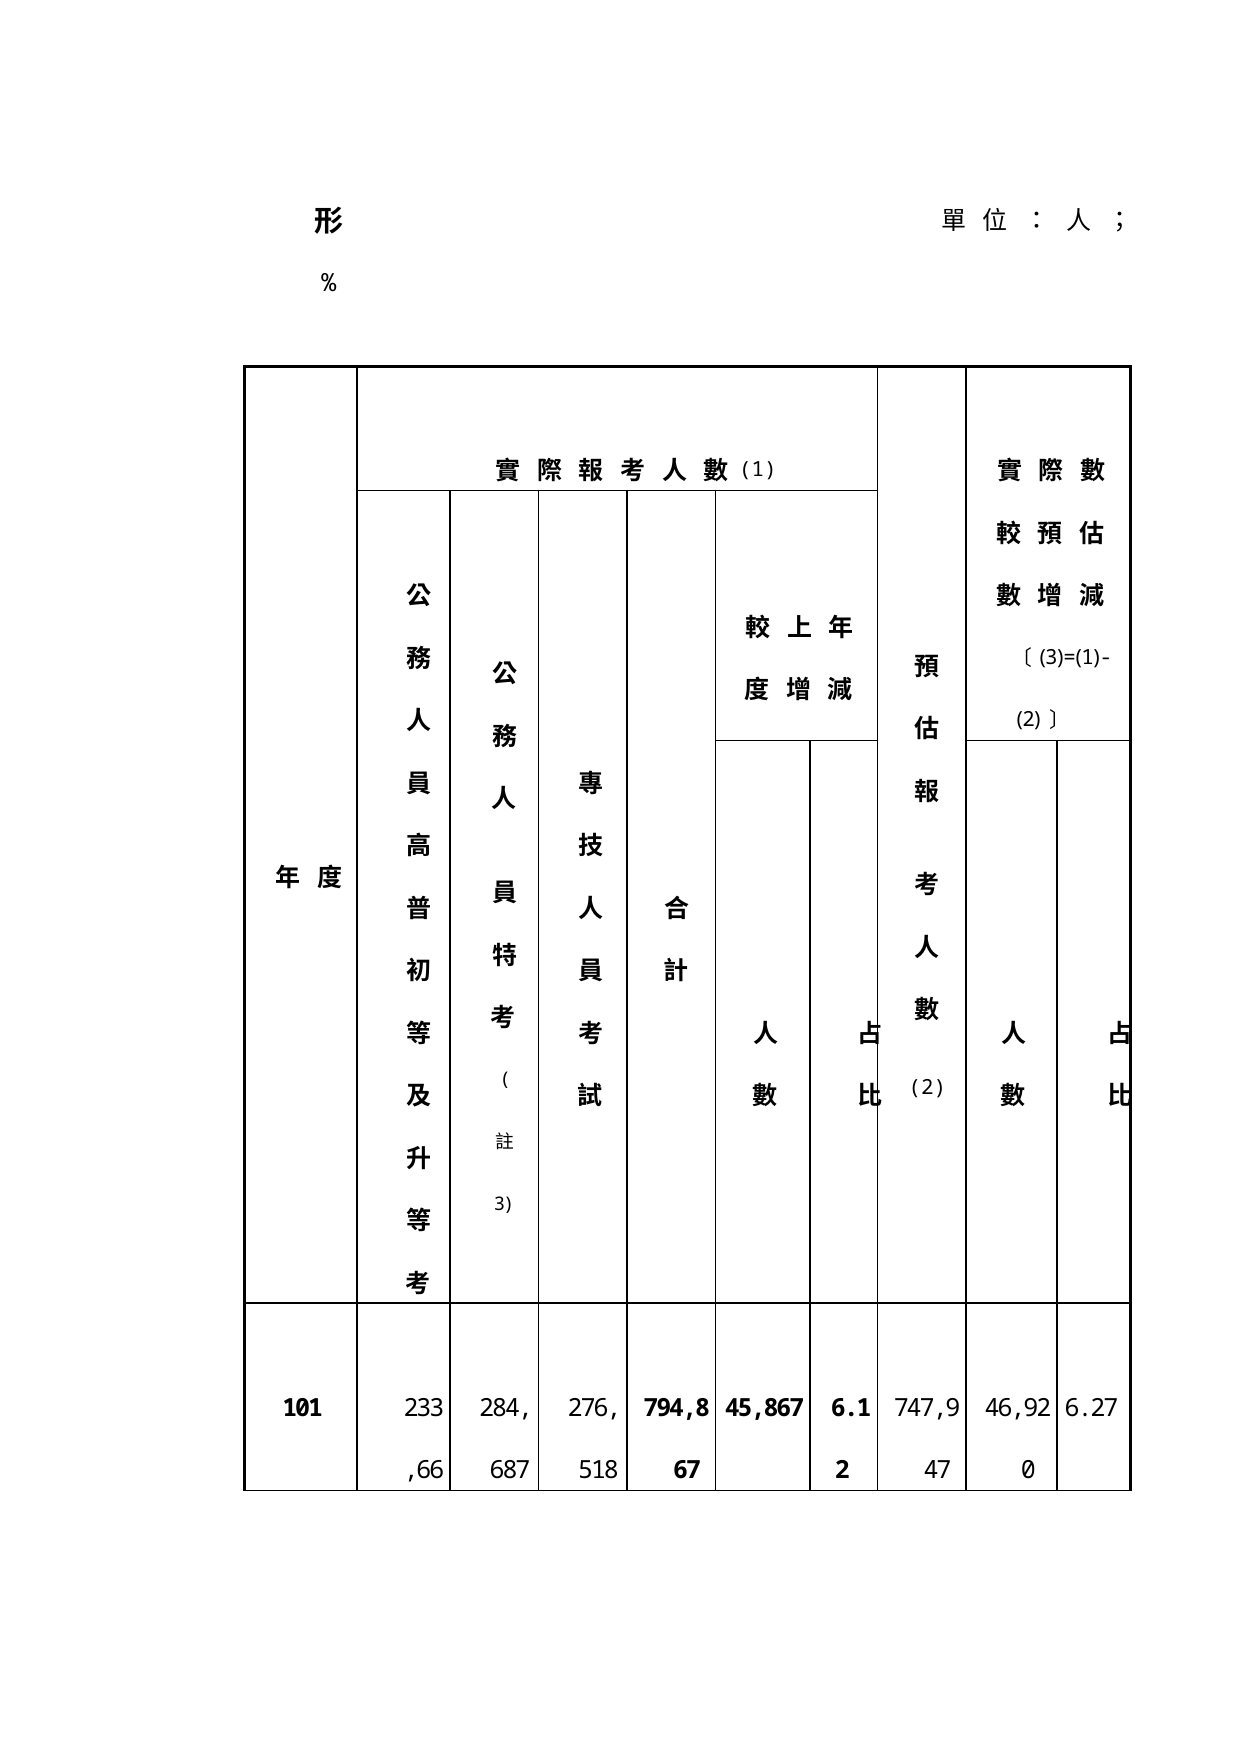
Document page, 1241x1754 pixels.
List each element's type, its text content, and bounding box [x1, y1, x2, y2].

table_cell 公務人 員特考(註3) [451, 491, 538, 1302]
table_cell 占比 [1058, 741, 1129, 1302]
table_header 實際數較預估數增減〔(3)=(1)-(2)〕 [967, 368, 1129, 740]
table_cell 占比 [811, 741, 877, 1302]
table_header 預估報 考人數 (2) [878, 368, 965, 1302]
table_cell 合計 [628, 491, 715, 1302]
table_header 年度 [246, 368, 356, 1302]
table_cell 人數 [716, 741, 809, 1302]
table_cell 284,687 [451, 1304, 538, 1490]
table_cell 233,66 [358, 1304, 449, 1490]
table_cell 較上年度增減 [716, 491, 877, 740]
table_cell 747,947 [878, 1304, 965, 1490]
table_cell 101 [246, 1304, 356, 1490]
table_cell 專技人員考試 [539, 491, 626, 1302]
table_cell 46,920 [967, 1304, 1056, 1490]
table_cell 276,518 [539, 1304, 626, 1490]
text 表1 101年度至108年度國家考試報考人數情形 單位：人；% [183, 177, 1058, 302]
table_cell 794,867 [628, 1304, 715, 1490]
table_cell 公務人員高普初等及升等考 [358, 491, 449, 1302]
table_cell 人數 [967, 741, 1056, 1302]
table_header 實際報考人數(1) [358, 368, 877, 490]
table_cell 6.27 [1058, 1304, 1129, 1490]
table_cell 6.12 [811, 1304, 877, 1490]
table_cell 45,867 [716, 1304, 809, 1490]
